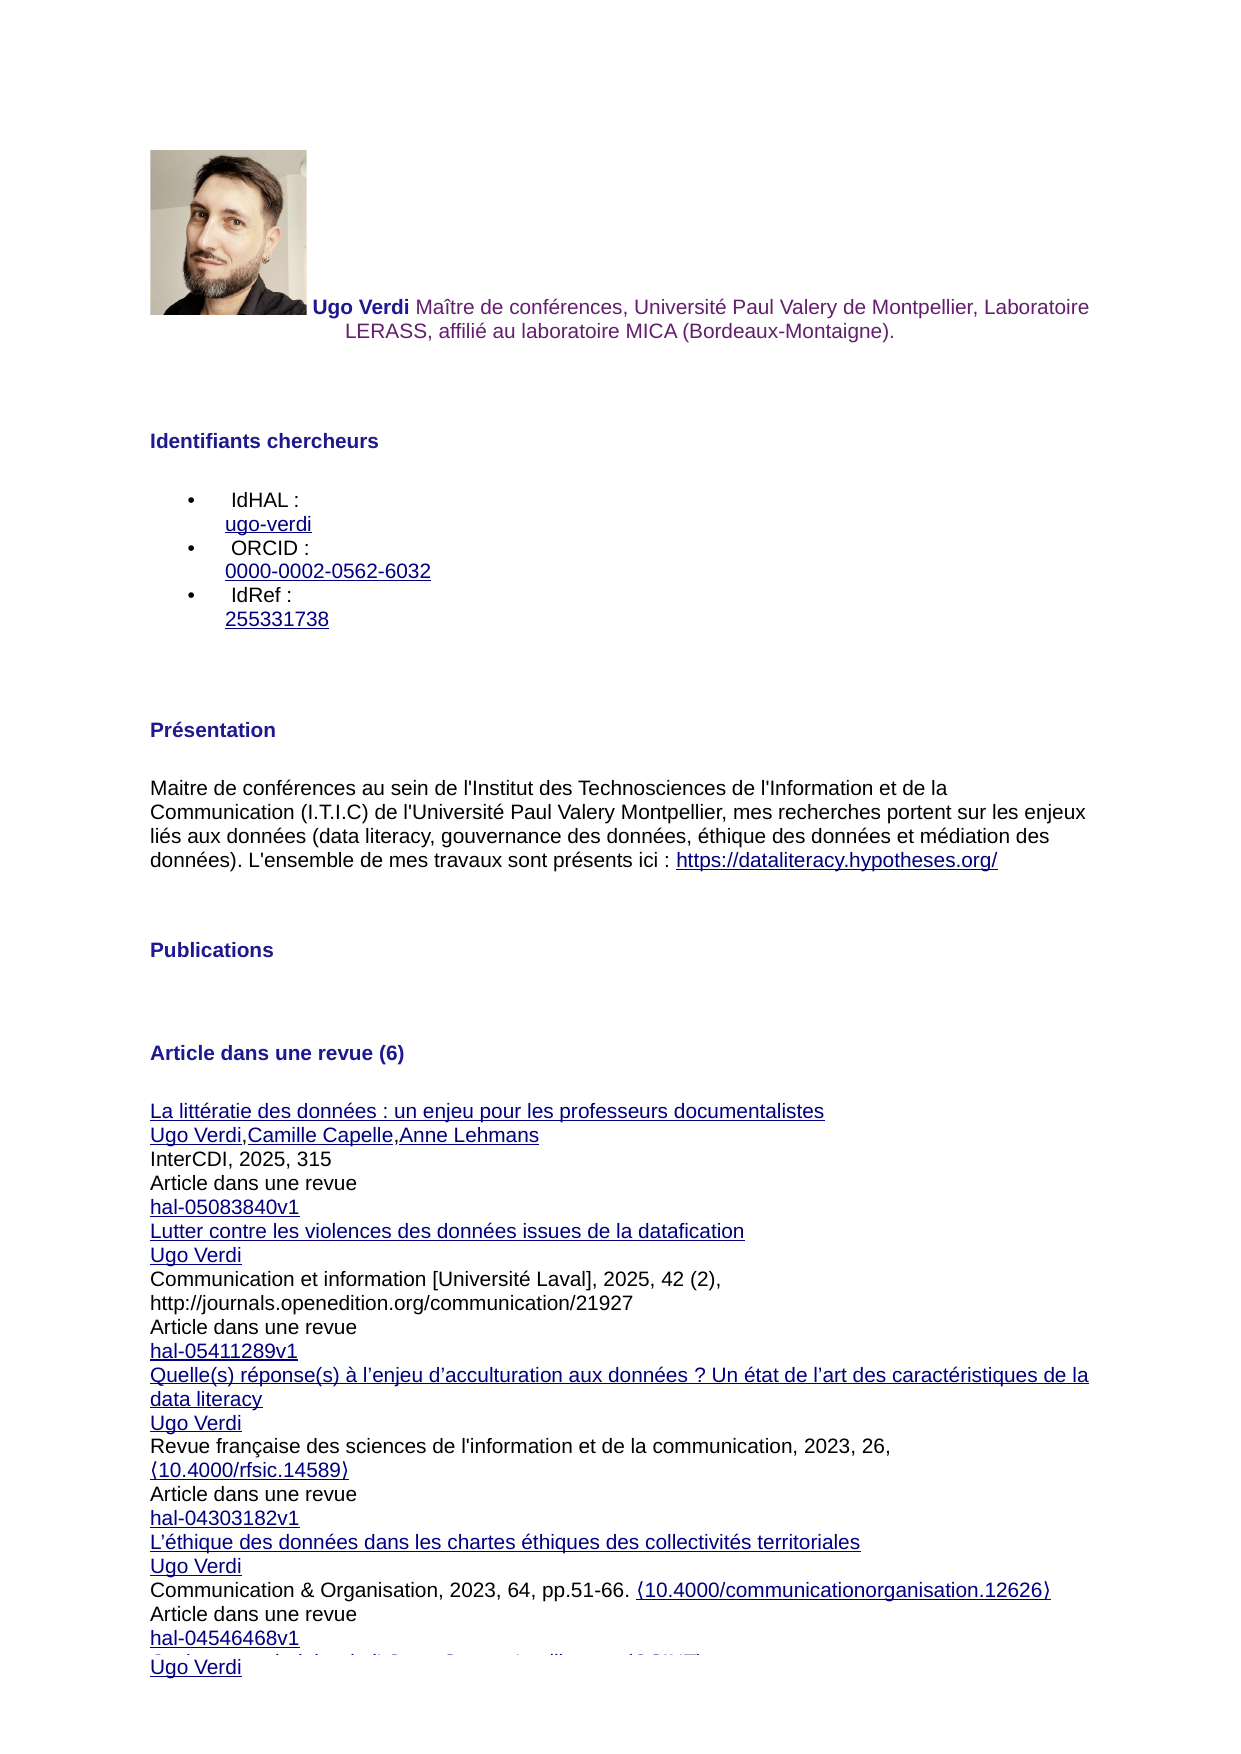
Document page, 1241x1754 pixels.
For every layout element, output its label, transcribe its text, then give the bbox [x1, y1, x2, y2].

list 255331738 [187, 607, 1090, 631]
list 0000-0002-0562-6032 [187, 559, 1090, 583]
picture [150, 150, 307, 315]
list ugo-verdi [187, 511, 1090, 535]
table_cell L’éthique des données dans les chartes éthiques des collectivités territoriales Ugo Verdi Communication & Organisation, 2023, 64, pp.51-66. ⟨10.4000/communicationorganisation.12626⟩ Article dans une revue hal-04546468v1 [150, 1530, 1090, 1650]
subtitle Ugo Verdi Maître de conférences, Université Paul Valery de Montpellier, Laboratoire LERASS, affilié au laboratoire MICA (Bordeaux-Montaigne). [150, 150, 1090, 343]
subtitle Article dans une revue (6) [150, 1041, 1090, 1064]
subtitle Identifiants chercheurs [150, 429, 1090, 453]
text Maitre de conférences au sein de l'Institut des Technosciences de l'Information et de la Communication (I.T.I.C) de l'Université Paul Valery Montpellier, mes recherches portent sur les enjeux liés aux données (data literacy, gouvernance des données, éthique des données et médiation des données). L'ensemble de mes travaux sont présents ici : https://dataliteracy.hypotheses.org/ [150, 776, 1090, 872]
list IdHAL : [187, 487, 1090, 511]
subtitle Présentation [150, 718, 1090, 742]
table_cell Lutter contre les violences des données issues de la datafication Ugo Verdi Communication et information [Université Laval], 2025, 42 (2), http://journals.openedition.org/communication/21927 Article dans une revue hal-05411289v1 [150, 1219, 1090, 1362]
list ORCID : [187, 535, 1090, 559]
subtitle Publications [150, 937, 1090, 961]
table_header La littératie des données : un enjeu pour les professeurs documentalistes Ugo Verdi,Camille Capelle,Anne Lehmans InterCDI, 2025, 315 Article dans une revue hal-05083840v1 [150, 1099, 1090, 1219]
table_cell Cycle et vocabulaire de l’ Open Source Intelligence (OSINT) Ugo Verdi I2D – Information, données & documents, 2021, n° 1 (1), pp.21-24. ⟨10.3917/i2d.211.0021⟩ Article dans une revue hal-04299873v1 [150, 1650, 1090, 1679]
list IdRef : [187, 583, 1090, 607]
table_cell Quelle(s) réponse(s) à l’enjeu d’acculturation aux données ? Un état de l’art des caractéristiques de la data literacy Ugo Verdi Revue française des sciences de l'information et de la communication, 2023, 26, ⟨10.4000/rfsic.14589⟩ Article dans une revue hal-04303182v1 [150, 1363, 1090, 1530]
